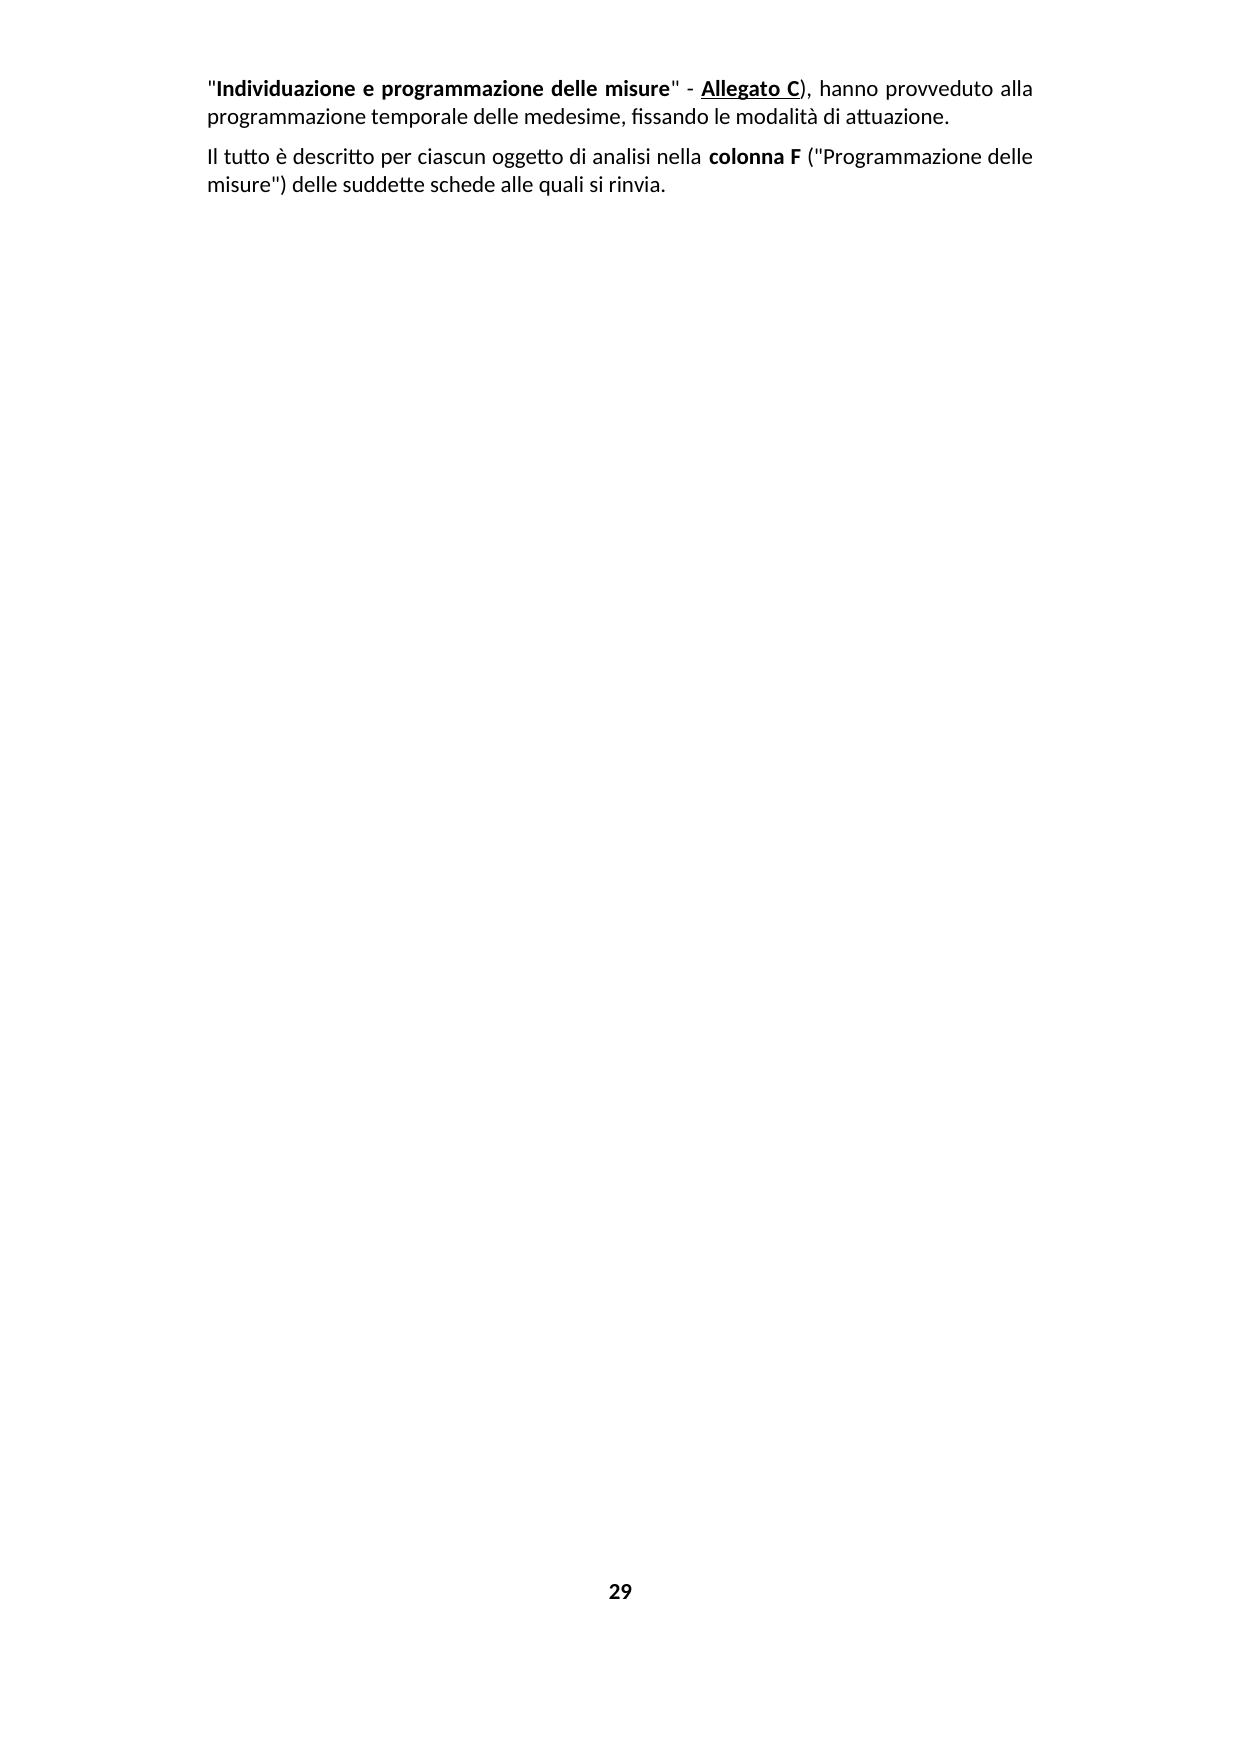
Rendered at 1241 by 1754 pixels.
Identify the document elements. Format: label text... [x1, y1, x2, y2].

text Il tutto è descritto per ciascun oggetto di analisi nella colonna F ("Programmazione delle misure") delle suddette schede alle quali si rinvia. [207, 142, 1033, 198]
text "Individuazione e programmazione delle misure" - Allegato C), hanno provveduto alla programmazione temporale delle medesime, fissando le modalità di attuazione. [207, 74, 1033, 130]
